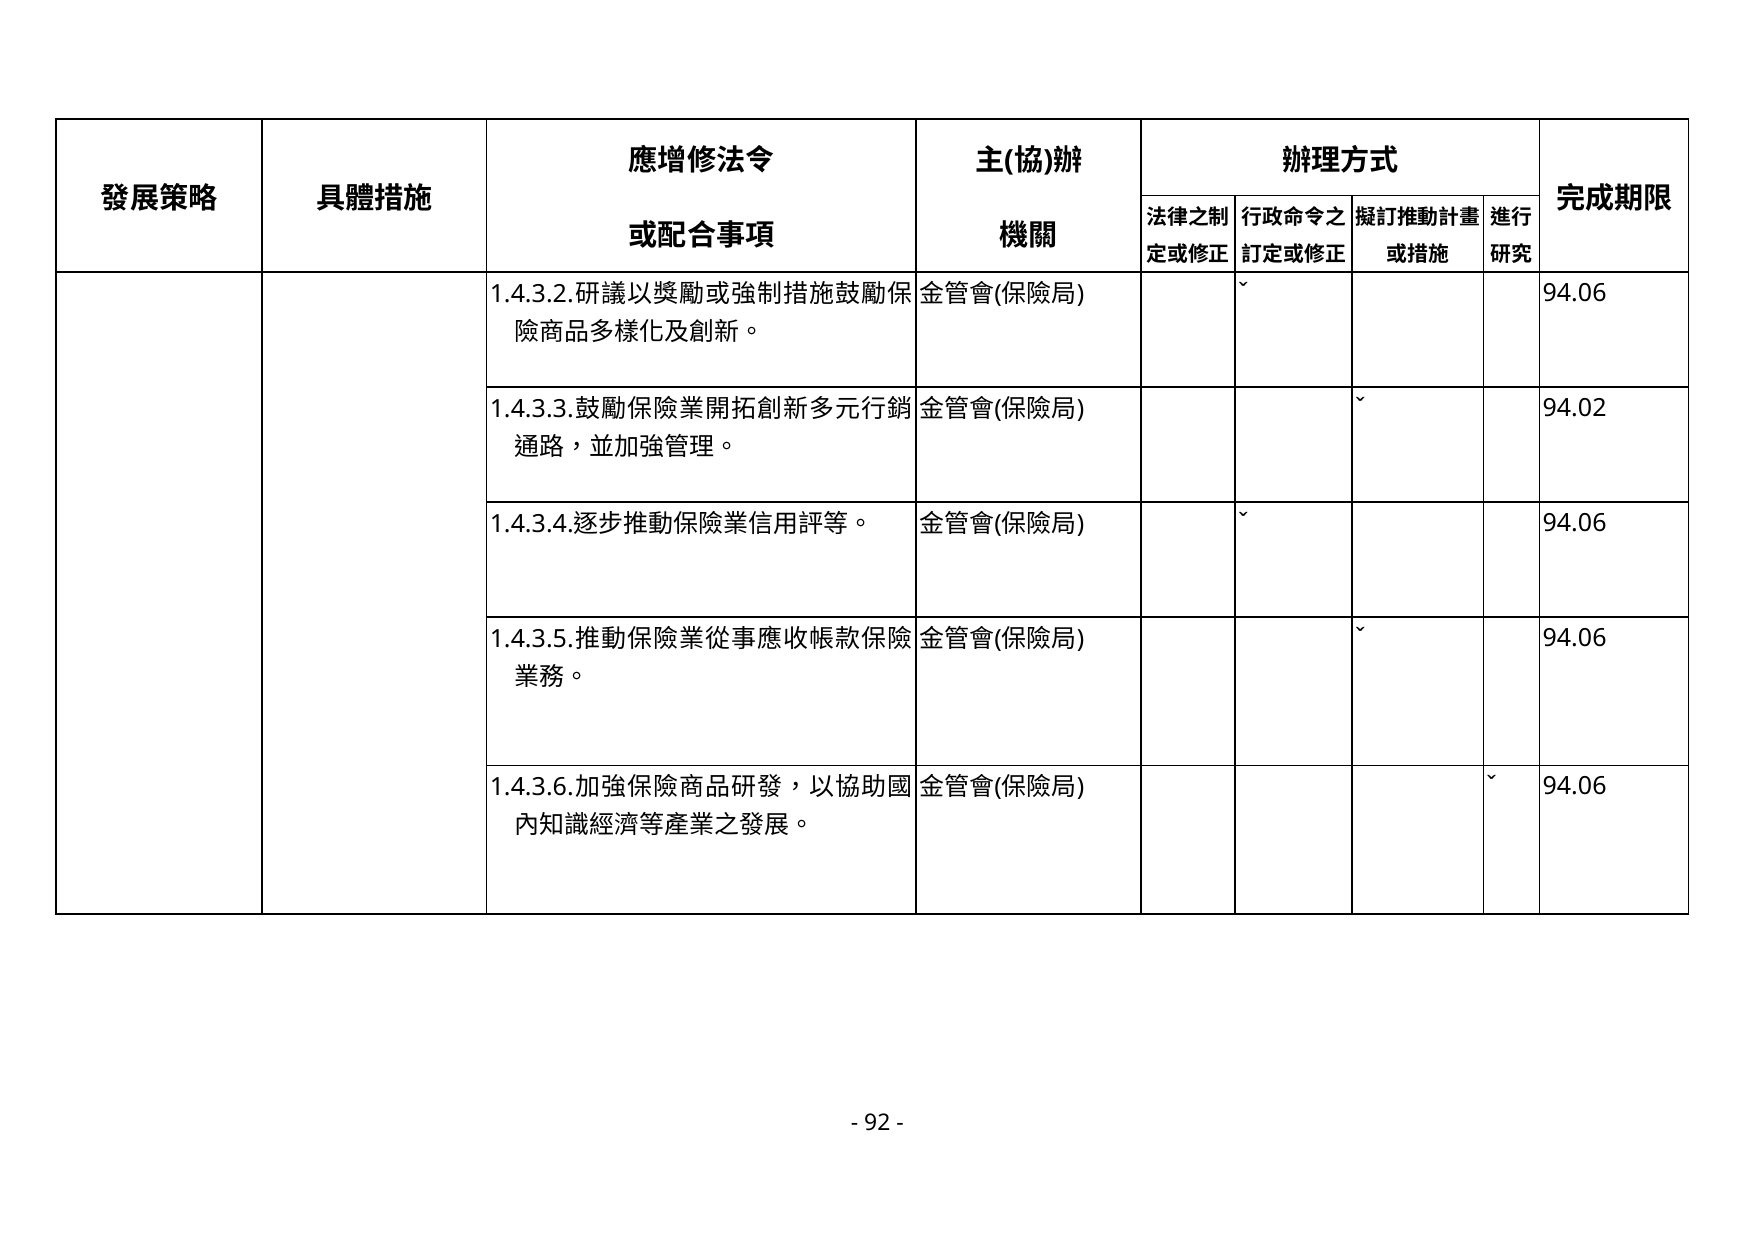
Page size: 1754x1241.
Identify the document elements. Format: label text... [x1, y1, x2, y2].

table_header 具體措施 [263, 120, 486, 271]
table_cell ˇ [1236, 273, 1351, 386]
table_cell [1484, 388, 1539, 501]
table_cell [1353, 766, 1483, 913]
table_cell 94.06 [1540, 618, 1688, 765]
table_cell ˇ [1236, 503, 1351, 616]
table_cell [1142, 618, 1234, 765]
table_header 發展策略 [57, 120, 261, 271]
table_cell ˇ [1353, 618, 1483, 765]
table_header 完成期限 [1540, 120, 1688, 271]
table_cell 金管會(保險局) [917, 503, 1140, 616]
table_cell 1.4.3.2.研議以獎勵或強制措施鼓勵保險商品多樣化及創新。 [487, 273, 915, 386]
table_cell 金管會(保險局) [917, 766, 1140, 913]
table_cell [1236, 766, 1351, 913]
table_cell [1353, 503, 1483, 616]
table_cell [1142, 388, 1234, 501]
table_cell [1484, 618, 1539, 765]
table_cell [1484, 503, 1539, 616]
table_cell ˇ [1353, 388, 1483, 501]
table_cell 1.4.3.4.逐步推動保險業信用評等。 [487, 503, 915, 616]
table_header 辦理方式 [1142, 120, 1539, 195]
table_cell [1142, 766, 1234, 913]
table_header 主(協)辦 機關 [917, 120, 1140, 271]
table_cell 94.06 [1540, 766, 1688, 913]
table_cell ˇ [1484, 766, 1539, 913]
table_cell [1142, 273, 1234, 386]
table_cell 94.06 [1540, 503, 1688, 616]
table_cell 1.4.3.6.加強保險商品研發，以協助國內知識經濟等產業之發展。 [487, 766, 915, 913]
table_cell [57, 273, 261, 913]
table_cell [1236, 388, 1351, 501]
table_cell 金管會(保險局) [917, 618, 1140, 765]
table_cell [1142, 503, 1234, 616]
table_cell [1353, 273, 1483, 386]
table_cell 擬訂推動計畫或措施 [1353, 196, 1483, 271]
table_cell [1484, 273, 1539, 386]
table_cell 94.02 [1540, 388, 1688, 501]
table_cell 94.06 [1540, 273, 1688, 386]
table_cell 行政命令之訂定或修正 [1236, 196, 1351, 271]
table_cell 進行 研究 [1484, 196, 1539, 271]
table_cell 金管會(保險局) [917, 273, 1140, 386]
table_cell 1.4.3.5.推動保險業從事應收帳款保險業務。 [487, 618, 915, 765]
table_cell 法律之制定或修正 [1142, 196, 1234, 271]
table_cell [1236, 618, 1351, 765]
table_cell [263, 273, 486, 913]
table_cell 1.4.3.3.鼓勵保險業開拓創新多元行銷通路，並加強管理。 [487, 388, 915, 501]
table_header 應增修法令 或配合事項 [487, 120, 915, 271]
table_cell 金管會(保險局) [917, 388, 1140, 501]
